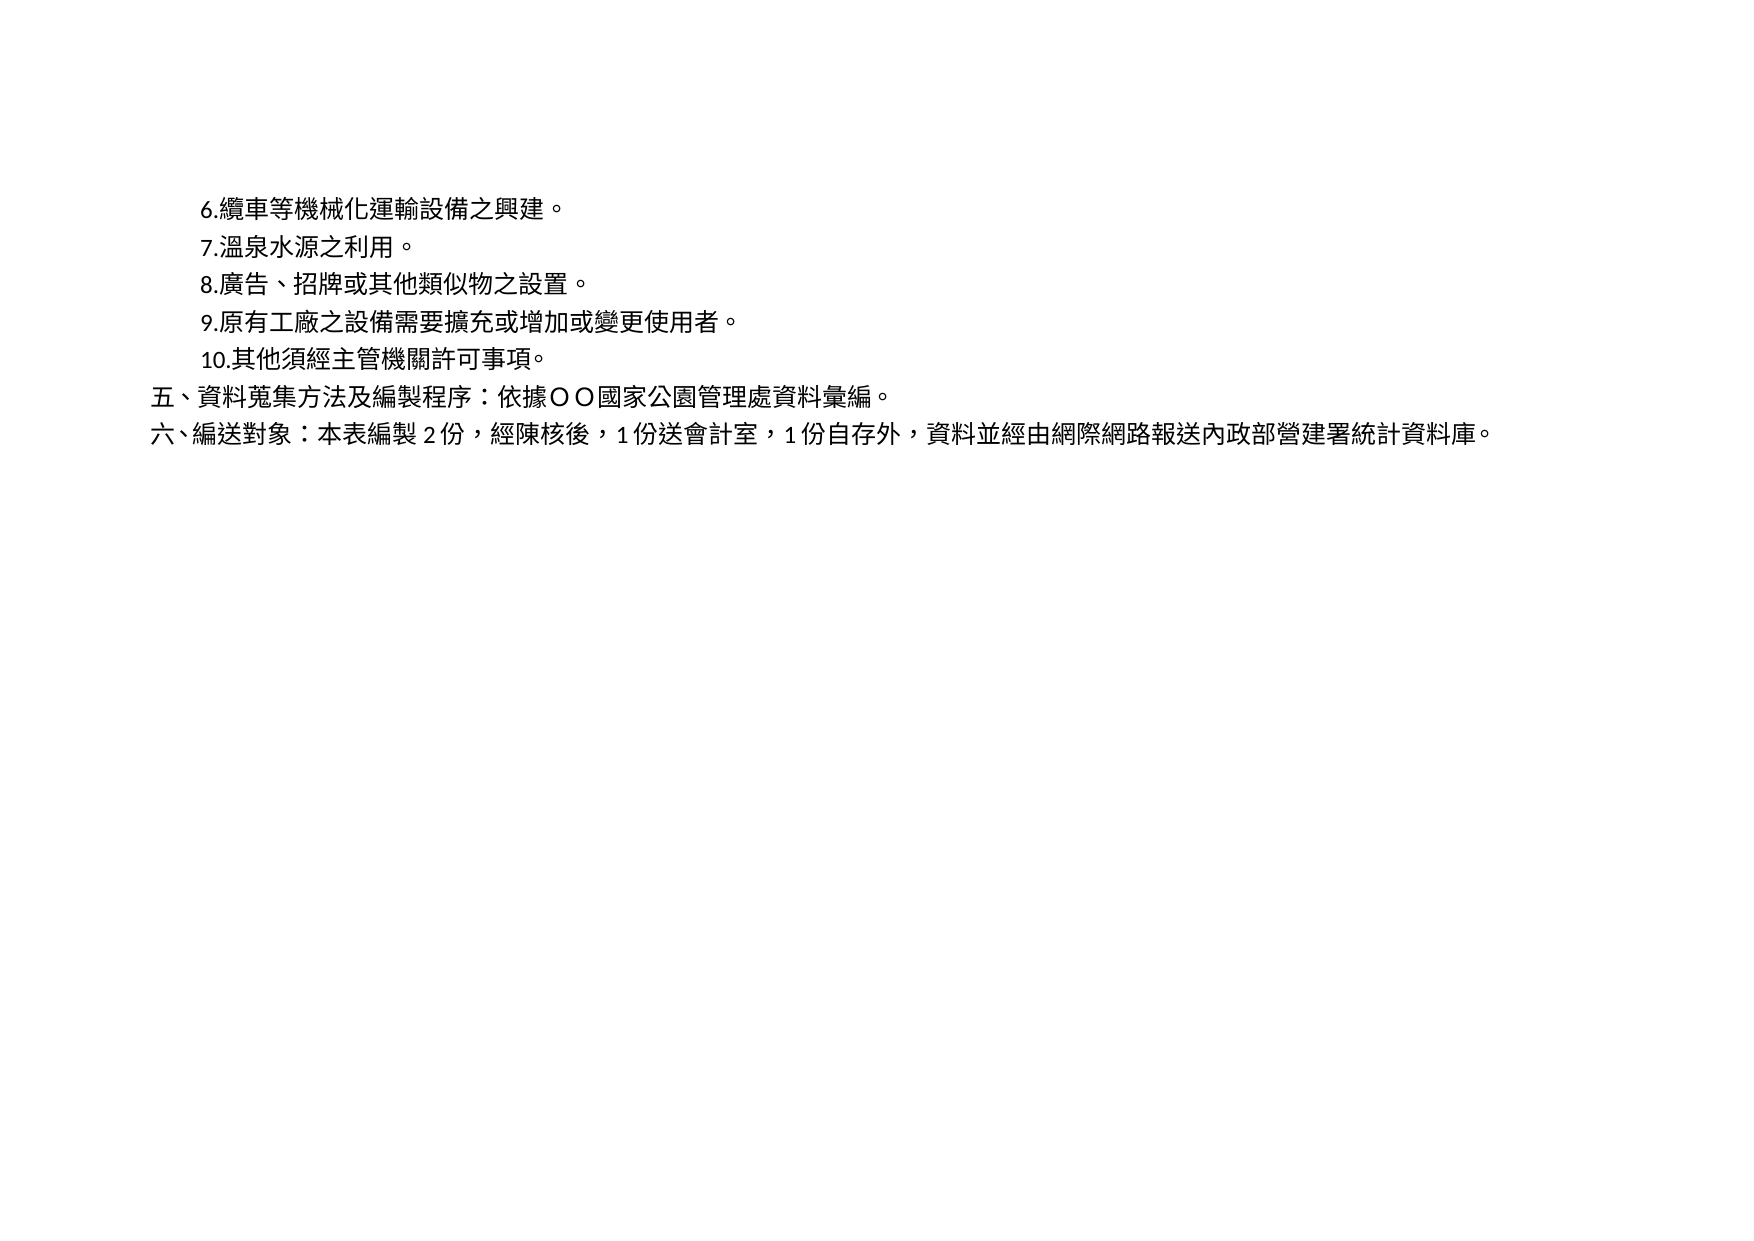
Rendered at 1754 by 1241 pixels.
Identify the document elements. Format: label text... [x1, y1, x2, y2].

text 6.纜車等機械化運輸設備之興建。 [150, 189, 1604, 226]
text 8.廣告、招牌或其他類似物之設置。 [150, 264, 1604, 301]
text 六、編送對象：本表編製2份，經陳核後，1份送會計室，1份自存外，資料並經由網際網路報送內政部營建署統計資料庫。 [150, 414, 1604, 489]
text 五、資料蒐集方法及編製程序：依據ＯＯ國家公園管理處資料彙編。 [150, 376, 1604, 414]
text 7.溫泉水源之利用。 [150, 226, 1604, 264]
text 9.原有工廠之設備需要擴充或增加或變更使用者。 [150, 301, 1604, 339]
text 10.其他須經主管機關許可事項。 [150, 339, 1604, 376]
